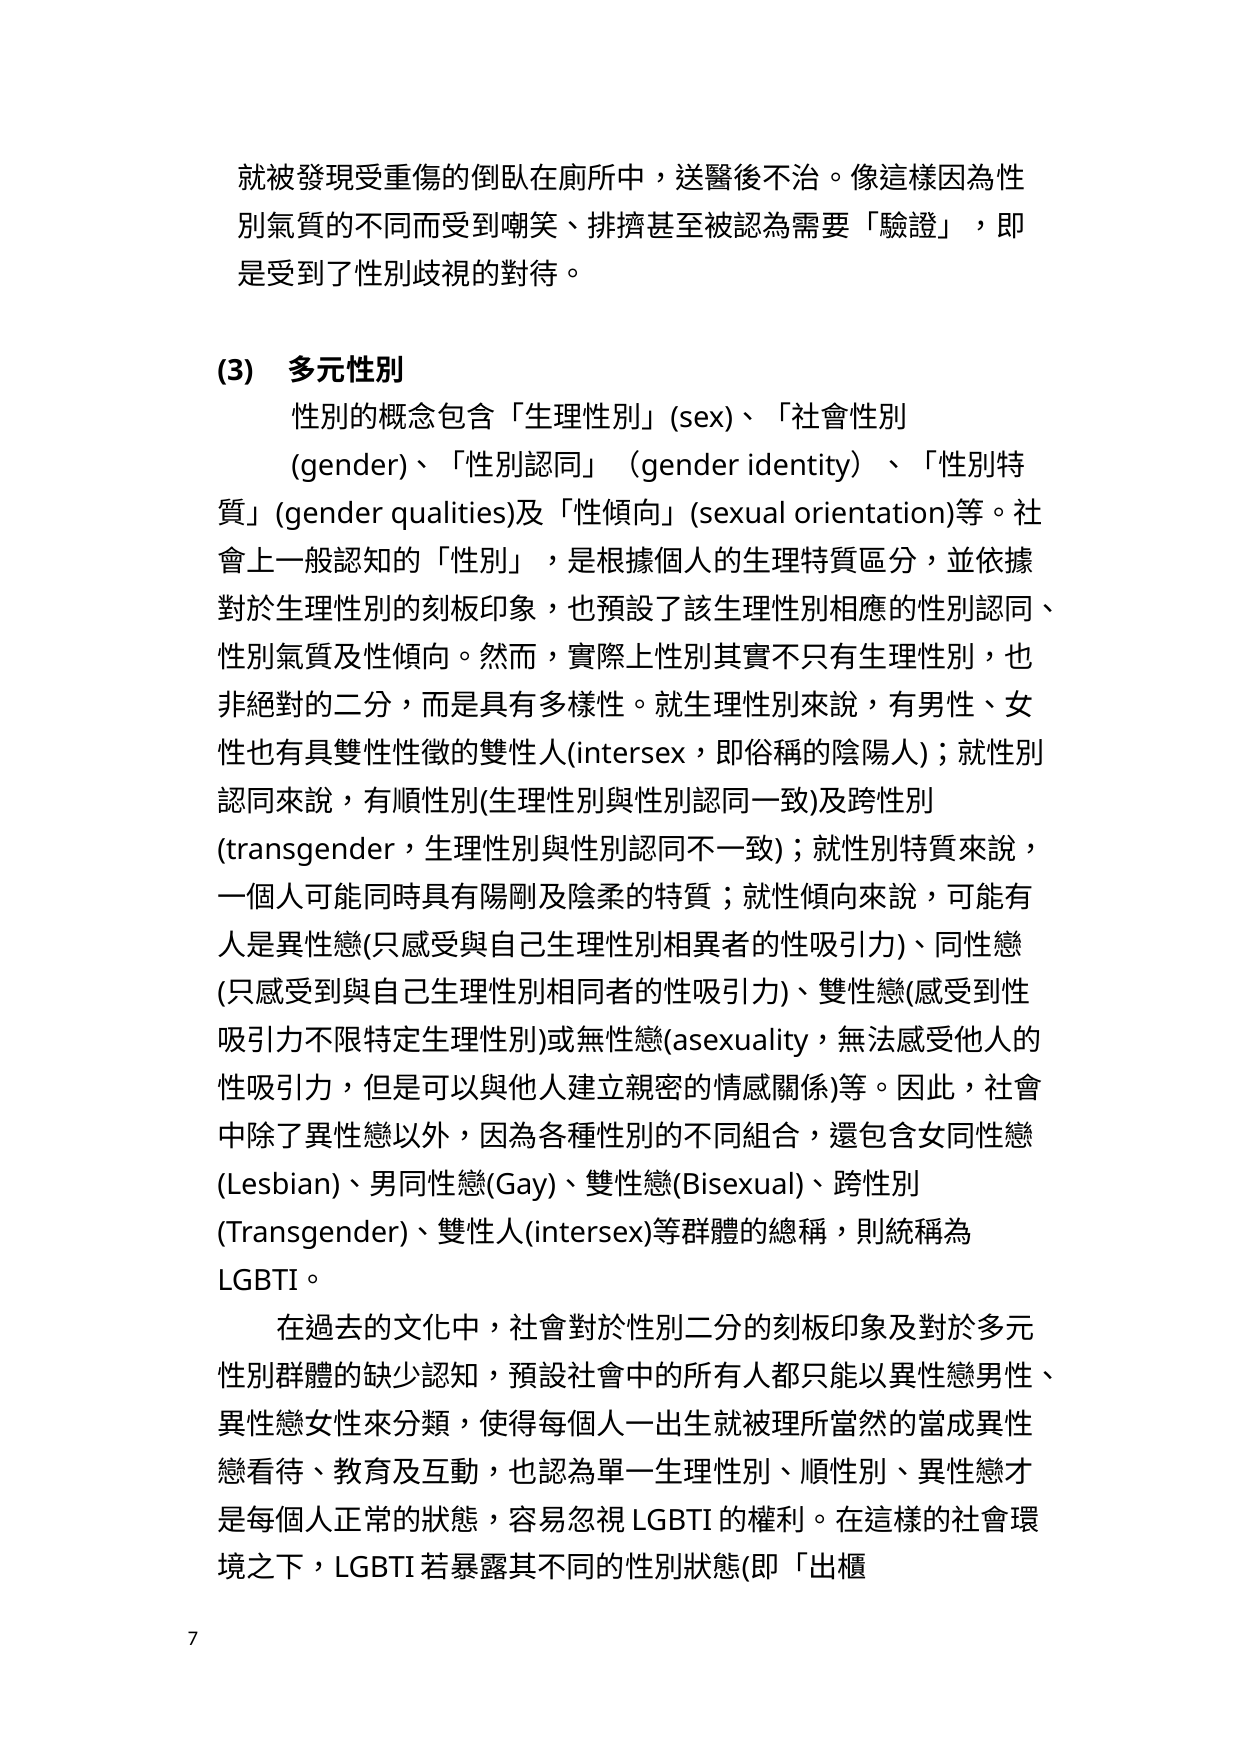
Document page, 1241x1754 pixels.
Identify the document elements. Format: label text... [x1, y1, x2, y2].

text 不符合這些性別刻板印象的個人，被認為是不好、有問題的、有疾病的，甚至是應該要被改進，即是受到了性別歧視，甚至可能受到性別歧視的對待。例如「娘娘腔」被用來形容性別氣質比較沒有那麼男子氣概的生理男性，而且有這樣個人特質的男性，多會被認為是「同性戀」。在2000年時，屏東高樹國中的學生葉永鋕，因為性別氣質較為陰柔，聲音比較尖細、喜歡打毛線及烹飪等，時常被同學稱作「娘娘腔」、受到霸凌，在上廁所時常被同學脫褲子「驗明正身」，所以葉永鋕習慣避開下課的時間上廁所。而他在某次上課時離開教室去上廁所後，就被發現受重傷的倒臥在廁所中，送醫後不治。像這樣因為性別氣質的不同而受到嘲笑、排擠甚至被認為需要「驗證」，即是受到了性別歧視的對待。 [237, 150, 1053, 294]
text 性別的概念包含「生理性別」(sex)、「社會性別 [217, 389, 1053, 437]
text (gender)、「性別認同」（gender identity）、「性別特質」(gender qualities)及「性傾向」(sexual orientation)等。社會上一般認知的「性別」，是根據個人的生理特質區分，並依據對於生理性別的刻板印象，也預設了該生理性別相應的性別認同、性別氣質及性傾向。然而，實際上性別其實不只有生理性別，也非絕對的二分，而是具有多樣性。就生理性別來說，有男性、女性也有具雙性性徵的雙性人(intersex，即俗稱的陰陽人)；就性別認同來說，有順性別(生理性別與性別認同一致)及跨性別(transgender，生理性別與性別認同不一致)；就性別特質來說，一個人可能同時具有陽剛及陰柔的特質；就性傾向來說，可能有人是異性戀(只感受與自己生理性別相異者的性吸引力)、同性戀(只感受到與自己生理性別相同者的性吸引力)、雙性戀(感受到性吸引力不限特定生理性別)或無性戀(asexuality，無法感受他人的性吸引力，但是可以與他人建立親密的情感關係)等。因此，社會中除了異性戀以外，因為各種性別的不同組合，還包含女同性戀(Lesbian)、男同性戀(Gay)、雙性戀(Bisexual)、跨性別(Transgender)、雙性人(intersex)等群體的總稱，則統稱為LGBTI。 [217, 437, 1053, 1300]
list 多元性別 [217, 342, 1053, 389]
text 在過去的文化中，社會對於性別二分的刻板印象及對於多元性別群體的缺少認知，預設社會中的所有人都只能以異性戀男性、異性戀女性來分類，使得每個人一出生就被理所當然的當成異性戀看待、教育及互動，也認為單一生理性別、順性別、異性戀才是每個人正常的狀態，容易忽視LGBTI的權利。在這樣的社會環境之下，LGBTI若暴露其不同的性別狀態(即「出櫃 [217, 1300, 1053, 1587]
